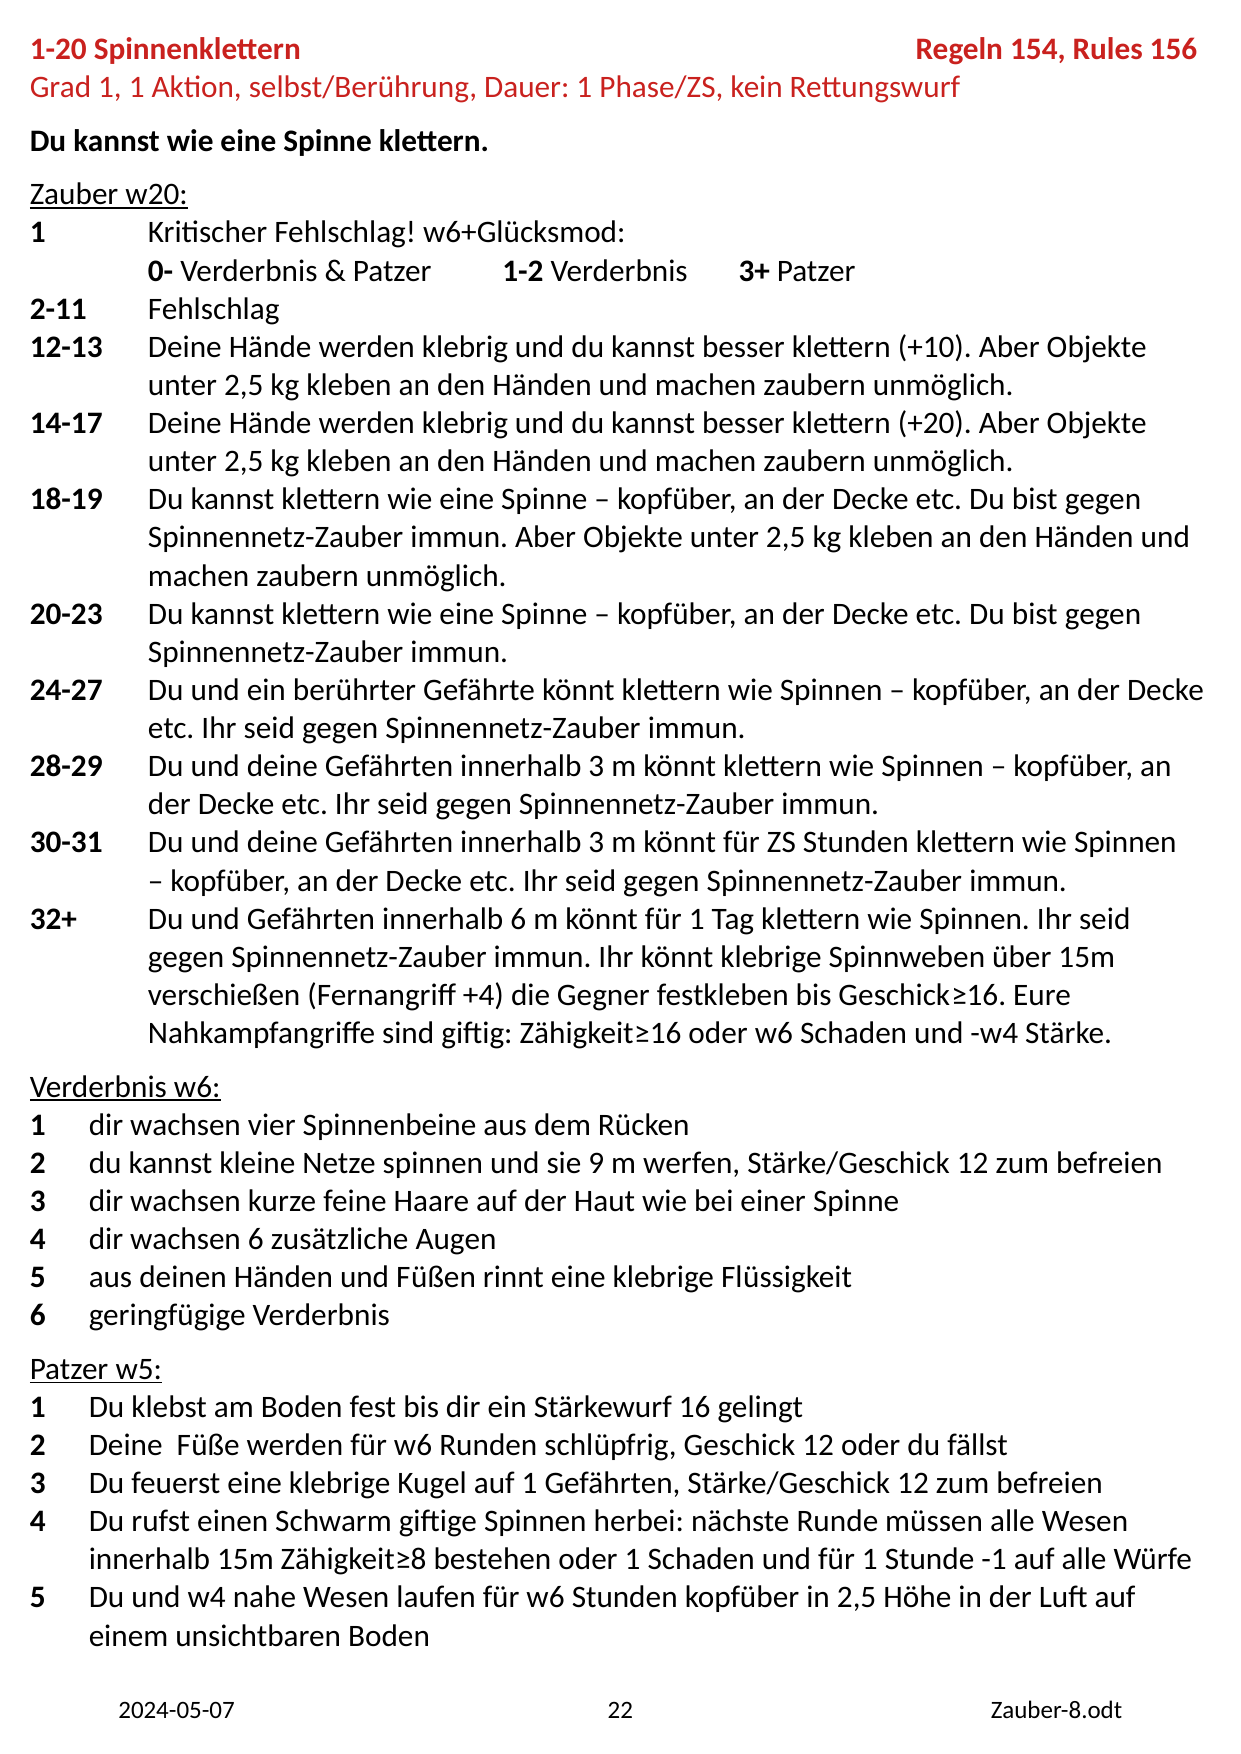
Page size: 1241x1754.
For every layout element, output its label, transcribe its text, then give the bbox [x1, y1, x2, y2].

text 14-17 Deine Hände werden klebrig und du kannst besser klettern (+20). Aber Objekte [29, 403, 1211, 441]
text 32+ Du und Gefährten innerhalb 6 m könnt für 1 Tag klettern wie Spinnen. Ihr seid [29, 899, 1211, 937]
text Du kannst wie eine Spinne klettern. [29, 121, 1211, 159]
text Spinnennetz-Zauber immun. Aber Objekte unter 2,5 kg kleben an den Händen und [29, 518, 1211, 556]
text 2 du kannst kleine Netze spinnen und sie 9 m werfen, Stärke/Geschick 12 zum befreien [29, 1143, 1211, 1181]
text machen zaubern unmöglich. [29, 556, 1211, 594]
text 20-23 Du kannst klettern wie eine Spinne – kopfüber, an der Decke etc. Du bist gegen [29, 594, 1211, 632]
text Nahkampfangriffe sind giftig: Zähigkeit≥16 oder w6 Schaden und -w4 Stärke. [29, 1013, 1211, 1051]
text verschießen (Fernangriff +4) die Gegner festkleben bis Geschick≥16. Eure [29, 975, 1211, 1013]
text 6 geringfügige Verderbnis [29, 1295, 1211, 1333]
text 12-13 Deine Hände werden klebrig und du kannst besser klettern (+10). Aber Objekte [29, 327, 1211, 365]
text 1-20 Spinnenklettern Regeln 154, Rules 156 [29, 29, 1211, 68]
text 3 dir wachsen kurze feine Haare auf der Haut wie bei einer Spinne [29, 1181, 1211, 1219]
text einem unsichtbaren Boden [29, 1616, 1211, 1654]
text innerhalb 15m Zähigkeit≥8 bestehen oder 1 Schaden und für 1 Stunde -1 auf alle Würfe [29, 1539, 1211, 1578]
text 0- Verderbnis & Patzer 1-2 Verderbnis 3+ Patzer [29, 251, 1211, 289]
text Verderbnis w6: [29, 1067, 1211, 1105]
text 24-27 Du und ein berührter Gefährte könnt klettern wie Spinnen – kopfüber, an der Decke [29, 670, 1211, 708]
text 2-11 Fehlschlag [29, 289, 1211, 327]
text Spinnennetz-Zauber immun. [29, 632, 1211, 670]
text 1 Kritischer Fehlschlag! w6+Glücksmod: [29, 213, 1211, 251]
text etc. Ihr seid gegen Spinnennetz-Zauber immun. [29, 708, 1211, 746]
text 3 Du feuerst eine klebrige Kugel auf 1 Gefährten, Stärke/Geschick 12 zum befreien [29, 1463, 1211, 1501]
text Patzer w5: [29, 1349, 1211, 1387]
text 5 aus deinen Händen und Füßen rinnt eine klebrige Flüssigkeit [29, 1257, 1211, 1295]
text Grad 1, 1 Aktion, selbst/Berührung, Dauer: 1 Phase/ZS, kein Rettungswurf [29, 68, 1211, 106]
text unter 2,5 kg kleben an den Händen und machen zaubern unmöglich. [29, 365, 1211, 403]
text – kopfüber, an der Decke etc. Ihr seid gegen Spinnennetz-Zauber immun. [29, 861, 1211, 899]
text der Decke etc. Ihr seid gegen Spinnennetz-Zauber immun. [29, 784, 1211, 823]
text 1 Du klebst am Boden fest bis dir ein Stärkewurf 16 gelingt [29, 1387, 1211, 1425]
text gegen Spinnennetz-Zauber immun. Ihr könnt klebrige Spinnweben über 15m [29, 937, 1211, 975]
text 4 Du rufst einen Schwarm giftige Spinnen herbei: nächste Runde müssen alle Wesen [29, 1501, 1211, 1539]
text 28-29 Du und deine Gefährten innerhalb 3 m könnt klettern wie Spinnen – kopfüber, an [29, 746, 1211, 784]
text 30-31 Du und deine Gefährten innerhalb 3 m könnt für ZS Stunden klettern wie Spinnen [29, 823, 1211, 861]
text 4 dir wachsen 6 zusätzliche Augen [29, 1219, 1211, 1257]
text unter 2,5 kg kleben an den Händen und machen zaubern unmöglich. [29, 441, 1211, 479]
text 18-19 Du kannst klettern wie eine Spinne – kopfüber, an der Decke etc. Du bist gegen [29, 479, 1211, 518]
text 2 Deine Füße werden für w6 Runden schlüpfrig, Geschick 12 oder du fällst [29, 1425, 1211, 1463]
text 1 dir wachsen vier Spinnenbeine aus dem Rücken [29, 1105, 1211, 1143]
text Zauber w20: [29, 174, 1211, 213]
text 5 Du und w4 nahe Wesen laufen für w6 Stunden kopfüber in 2,5 Höhe in der Luft auf [29, 1578, 1211, 1616]
